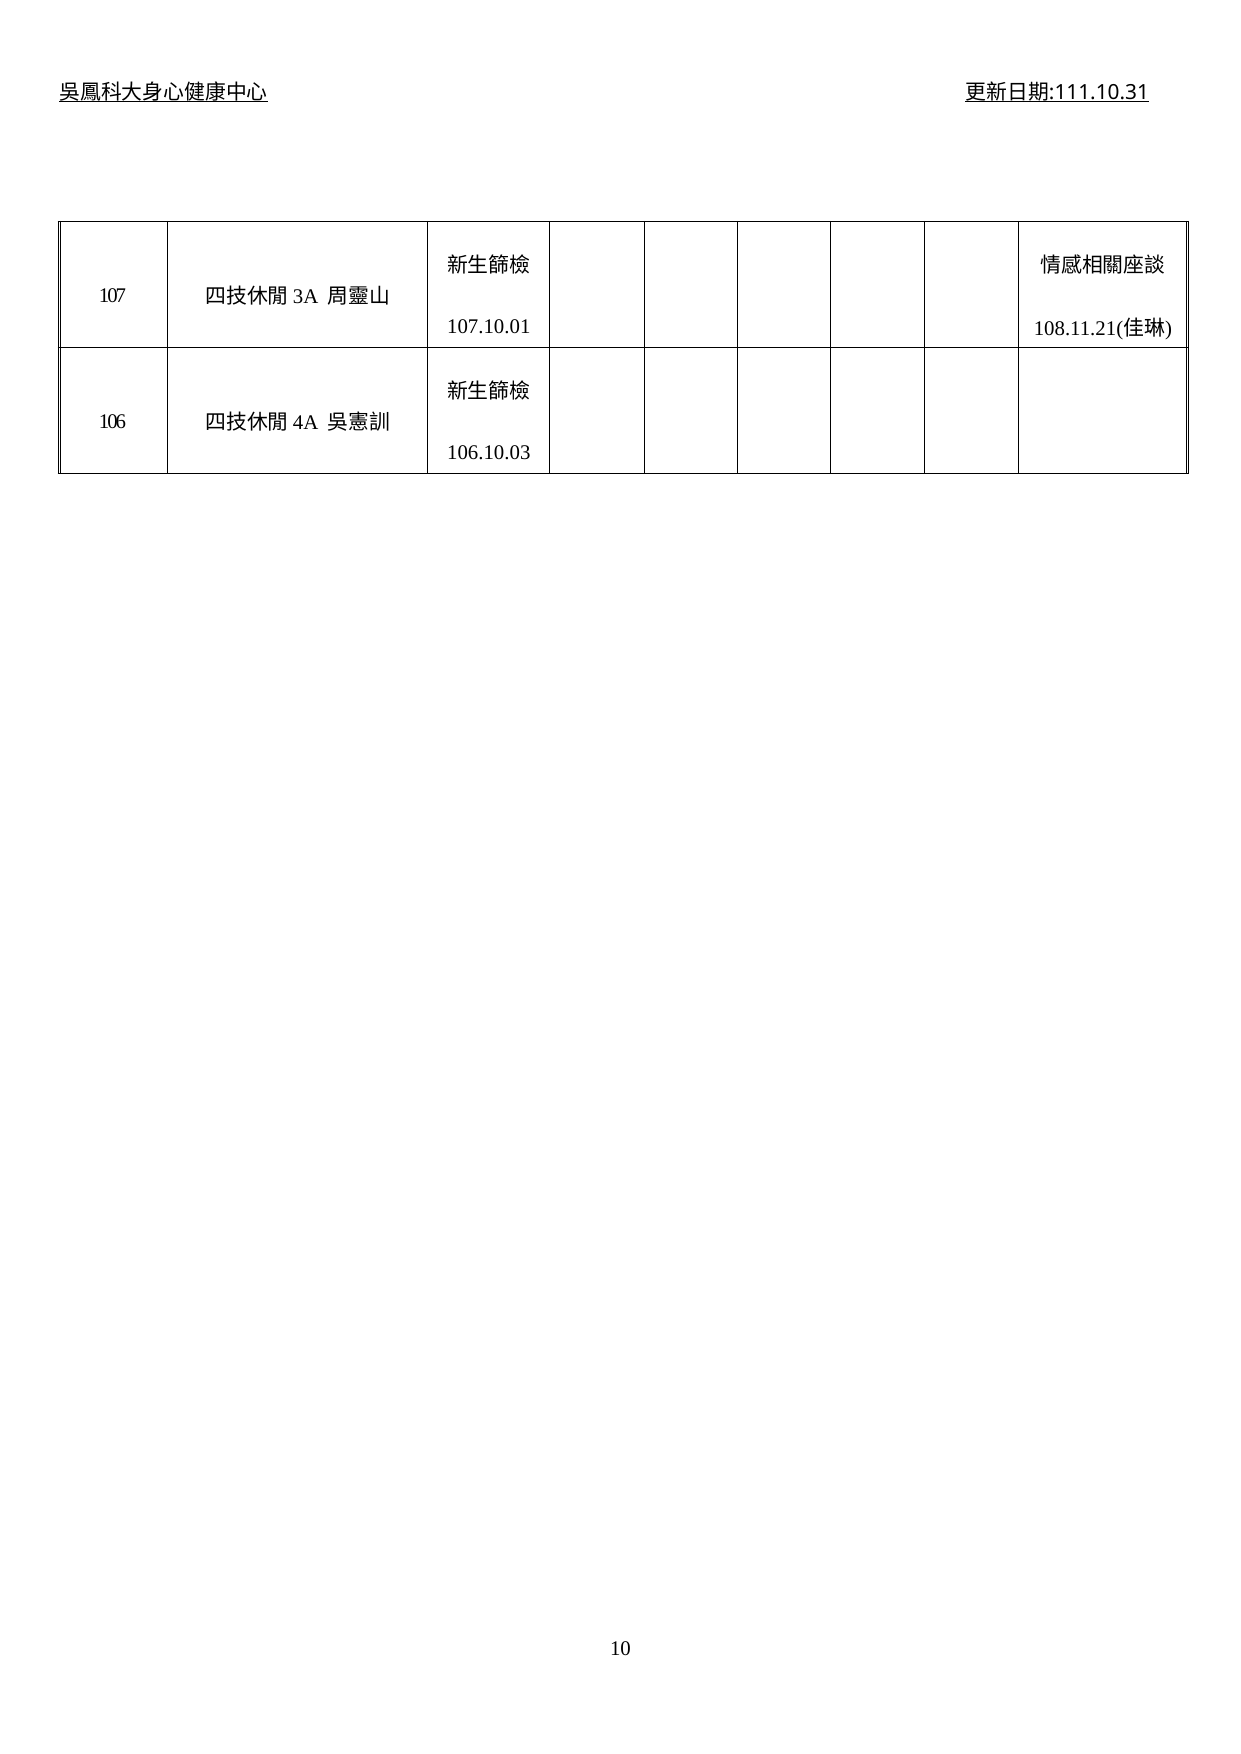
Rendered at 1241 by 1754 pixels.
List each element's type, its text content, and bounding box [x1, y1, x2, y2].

table_cell 新生篩檢 107.10.01 [428, 222, 549, 347]
table_cell [925, 222, 1018, 347]
table_cell 四技休閒3A 周靈山 [168, 222, 427, 347]
table_cell [550, 222, 644, 347]
table_cell [831, 348, 924, 473]
table_cell 四技休閒4A 吳憲訓 [168, 348, 427, 473]
table_cell 新生篩檢 106.10.03 [428, 348, 549, 473]
table_cell [550, 348, 644, 473]
table_cell 情感相關座談108.11.21(佳琳) [1019, 222, 1186, 347]
table_cell [738, 348, 830, 473]
table_cell [1019, 348, 1186, 473]
table_cell [645, 348, 737, 473]
table_cell [831, 222, 924, 347]
table_cell 106 [61, 348, 167, 473]
table_cell [645, 222, 737, 347]
table_cell 107 [61, 222, 167, 347]
table_cell [925, 348, 1018, 473]
table_cell [738, 222, 830, 347]
